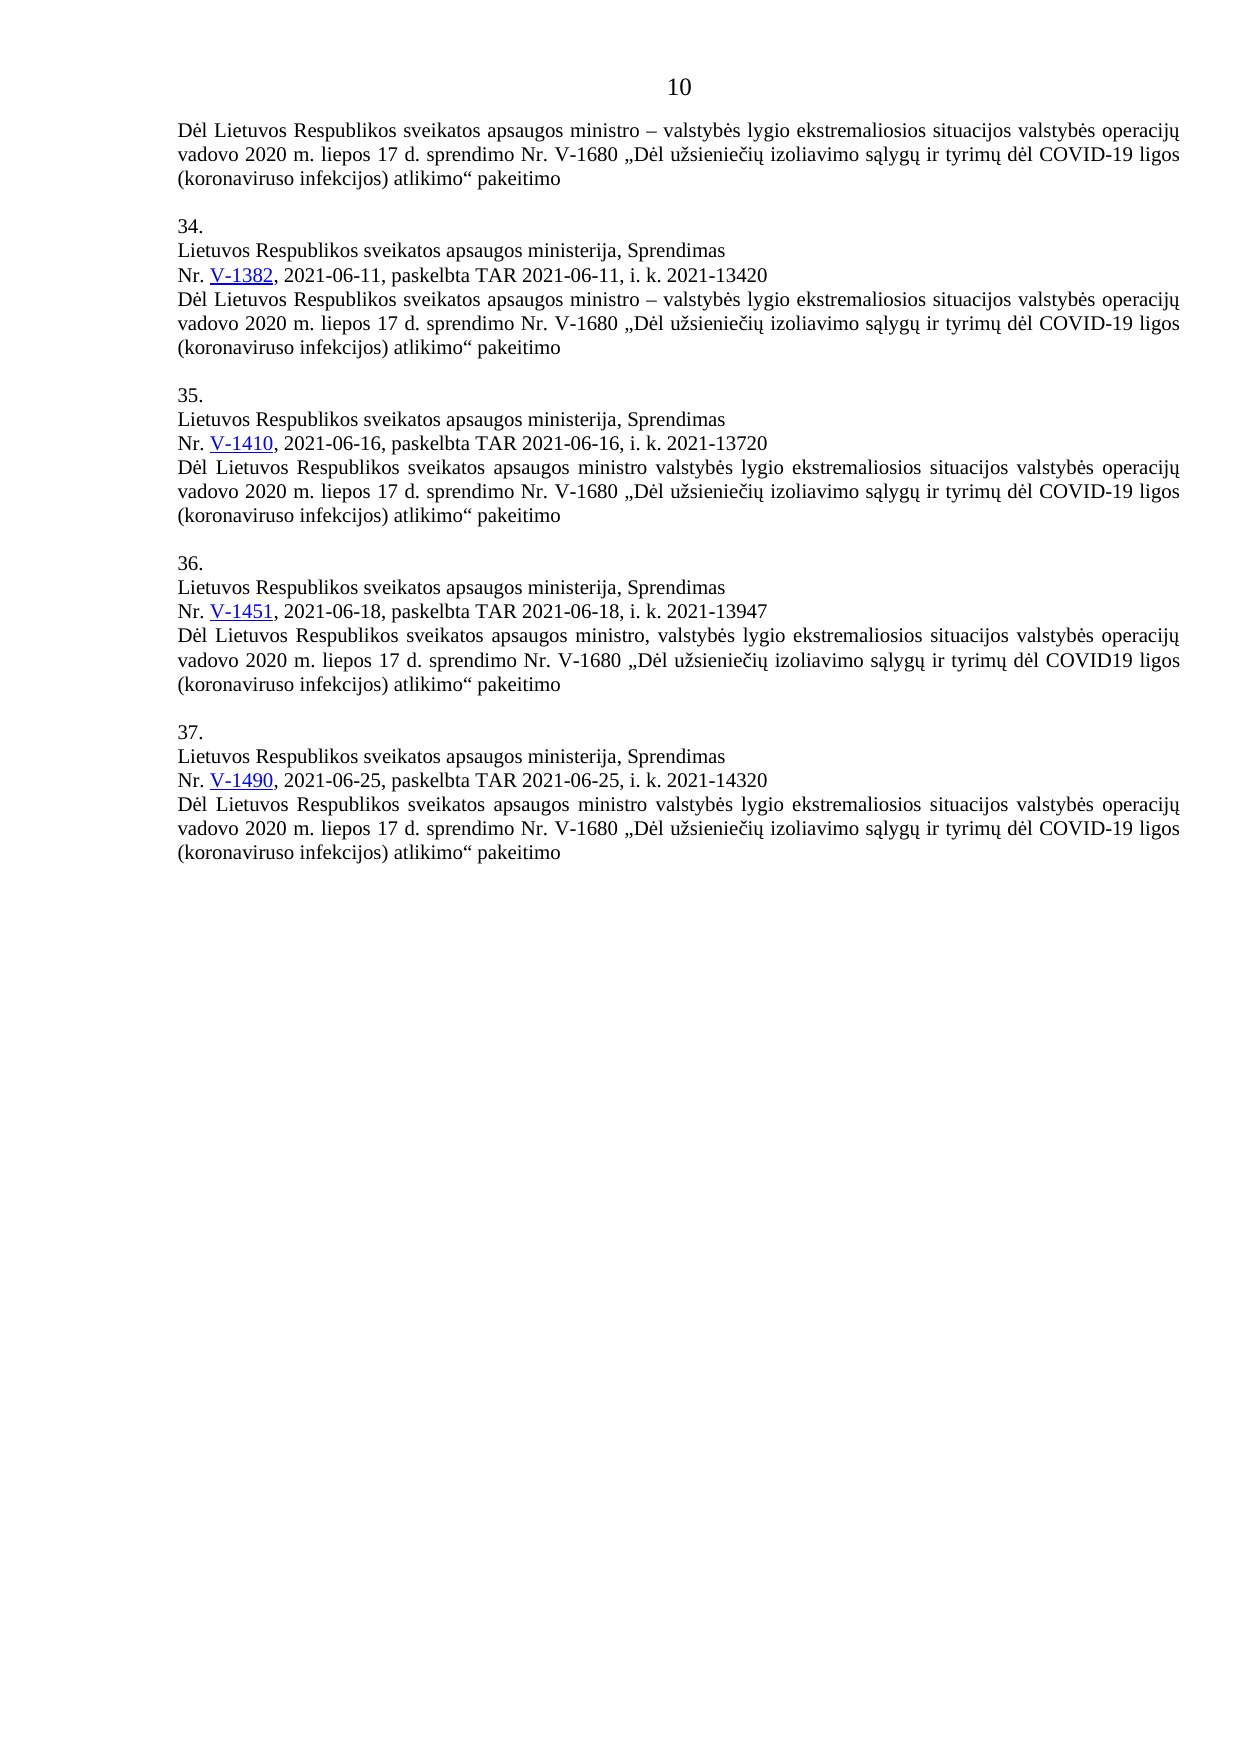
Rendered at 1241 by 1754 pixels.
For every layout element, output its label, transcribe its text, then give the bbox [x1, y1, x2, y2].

text Lietuvos Respublikos sveikatos apsaugos ministerija, Sprendimas [177, 744, 1181, 768]
text Nr. V-1490, 2021-06-25, paskelbta TAR 2021-06-25, i. k. 2021-14320 [177, 768, 1181, 792]
text Nr. V-1451, 2021-06-18, paskelbta TAR 2021-06-18, i. k. 2021-13947 [177, 599, 1181, 623]
text 35. [177, 383, 1181, 407]
text Nr. V-1382, 2021-06-11, paskelbta TAR 2021-06-11, i. k. 2021-13420 [177, 262, 1181, 287]
text 36. [177, 551, 1181, 575]
text Dėl Lietuvos Respublikos sveikatos apsaugos ministro – valstybės lygio ekstremaliosios situacijos valstybės operacijų vadovo 2020 m. liepos 17 d. sprendimo Nr. V-1680 „Dėl užsieniečių izoliavimo sąlygų ir tyrimų dėl COVID-19 ligos (koronaviruso infekcijos) atlikimo“ pakeitimo [177, 287, 1181, 359]
text 34. [177, 214, 1181, 238]
text Lietuvos Respublikos sveikatos apsaugos ministerija, Sprendimas [177, 238, 1181, 262]
text Lietuvos Respublikos sveikatos apsaugos ministerija, Sprendimas [177, 407, 1181, 431]
text Dėl Lietuvos Respublikos sveikatos apsaugos ministro valstybės lygio ekstremaliosios situacijos valstybės operacijų vadovo 2020 m. liepos 17 d. sprendimo Nr. V-1680 „Dėl užsieniečių izoliavimo sąlygų ir tyrimų dėl COVID-19 ligos (koronaviruso infekcijos) atlikimo“ pakeitimo [177, 792, 1181, 864]
text 37. [177, 720, 1181, 744]
text Dėl Lietuvos Respublikos sveikatos apsaugos ministro, valstybės lygio ekstremaliosios situacijos valstybės operacijų vadovo 2020 m. liepos 17 d. sprendimo Nr. V-1680 „Dėl užsieniečių izoliavimo sąlygų ir tyrimų dėl COVID19 ligos (koronaviruso infekcijos) atlikimo“ pakeitimo [177, 623, 1181, 696]
text Dėl Lietuvos Respublikos sveikatos apsaugos ministro – valstybės lygio ekstremaliosios situacijos valstybės operacijų vadovo 2020 m. liepos 17 d. sprendimo Nr. V-1680 „Dėl užsieniečių izoliavimo sąlygų ir tyrimų dėl COVID-19 ligos (koronaviruso infekcijos) atlikimo“ pakeitimo [177, 118, 1181, 190]
text Dėl Lietuvos Respublikos sveikatos apsaugos ministro valstybės lygio ekstremaliosios situacijos valstybės operacijų vadovo 2020 m. liepos 17 d. sprendimo Nr. V-1680 „Dėl užsieniečių izoliavimo sąlygų ir tyrimų dėl COVID-19 ligos (koronaviruso infekcijos) atlikimo“ pakeitimo [177, 455, 1181, 527]
text Lietuvos Respublikos sveikatos apsaugos ministerija, Sprendimas [177, 575, 1181, 599]
text Nr. V-1410, 2021-06-16, paskelbta TAR 2021-06-16, i. k. 2021-13720 [177, 431, 1181, 455]
